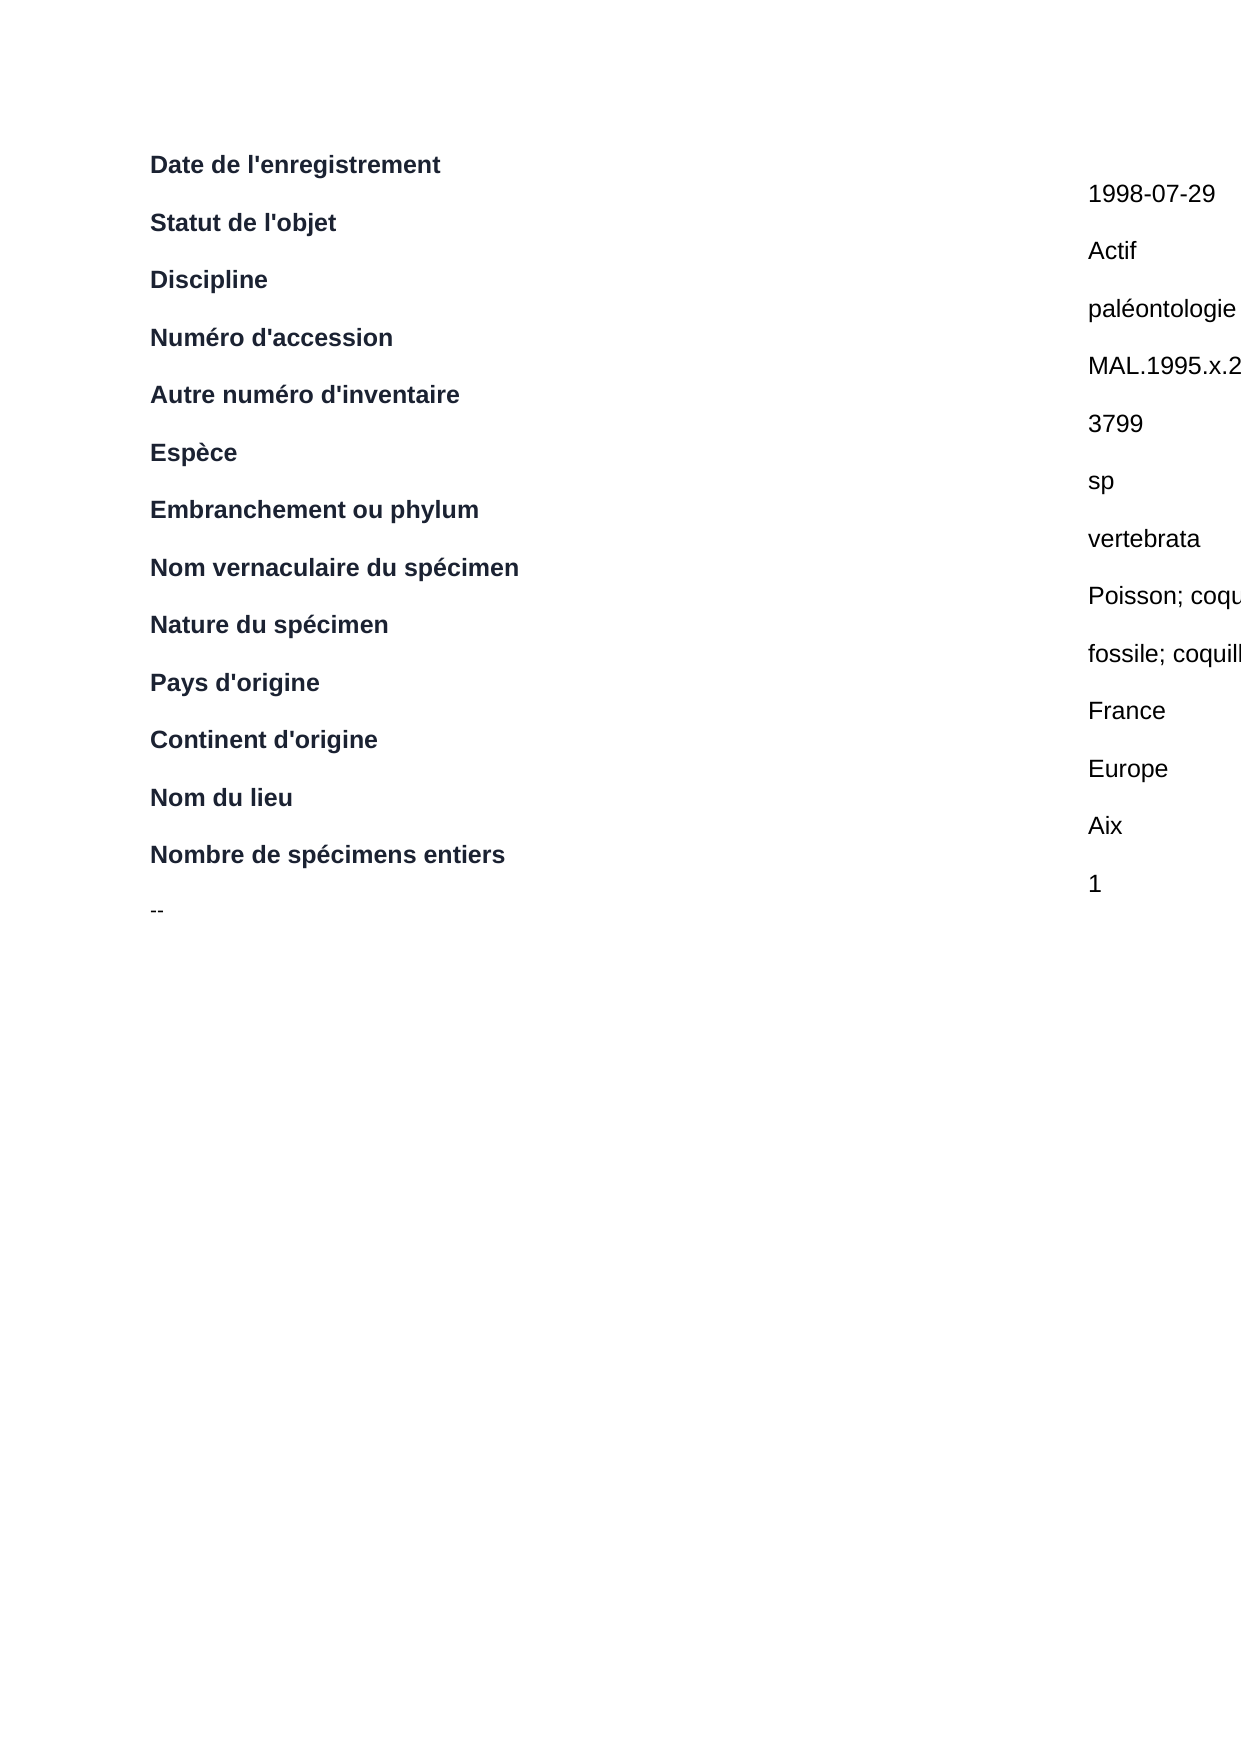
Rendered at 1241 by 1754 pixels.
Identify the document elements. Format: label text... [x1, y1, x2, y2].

text Embranchement ou phylum [150, 495, 1090, 524]
text vertebrata [1088, 524, 1240, 552]
text Actif [1088, 236, 1240, 265]
text paléontologie [1088, 294, 1240, 322]
text Discipline [150, 265, 1090, 294]
text Nom vernaculaire du spécimen [150, 552, 1090, 581]
text Poisson; coquille d'oeuf de dinosaure [1088, 581, 1240, 610]
text 1 [1088, 869, 1240, 897]
text sp [1088, 466, 1240, 495]
text Autre numéro d'inventaire [150, 380, 1090, 409]
text MAL.1995.x.2188 [1088, 351, 1240, 380]
text Numéro d'accession [150, 322, 1090, 351]
text Nom du lieu [150, 782, 1090, 811]
text Date de l'enregistrement [150, 150, 1090, 179]
text fossile; coquille (partie) [1088, 639, 1240, 667]
text Nombre de spécimens entiers [150, 840, 1090, 869]
text Aix [1088, 811, 1240, 840]
text Pays d'origine [150, 667, 1090, 696]
text -- [150, 897, 1090, 921]
text Continent d'origine [150, 725, 1090, 754]
text 3799 [1088, 409, 1240, 437]
text 1998-07-29 [1088, 179, 1240, 207]
text Espèce [150, 437, 1090, 466]
text France [1088, 696, 1240, 725]
text Europe [1088, 754, 1240, 782]
text Statut de l'objet [150, 207, 1090, 236]
text Nature du spécimen [150, 610, 1090, 639]
